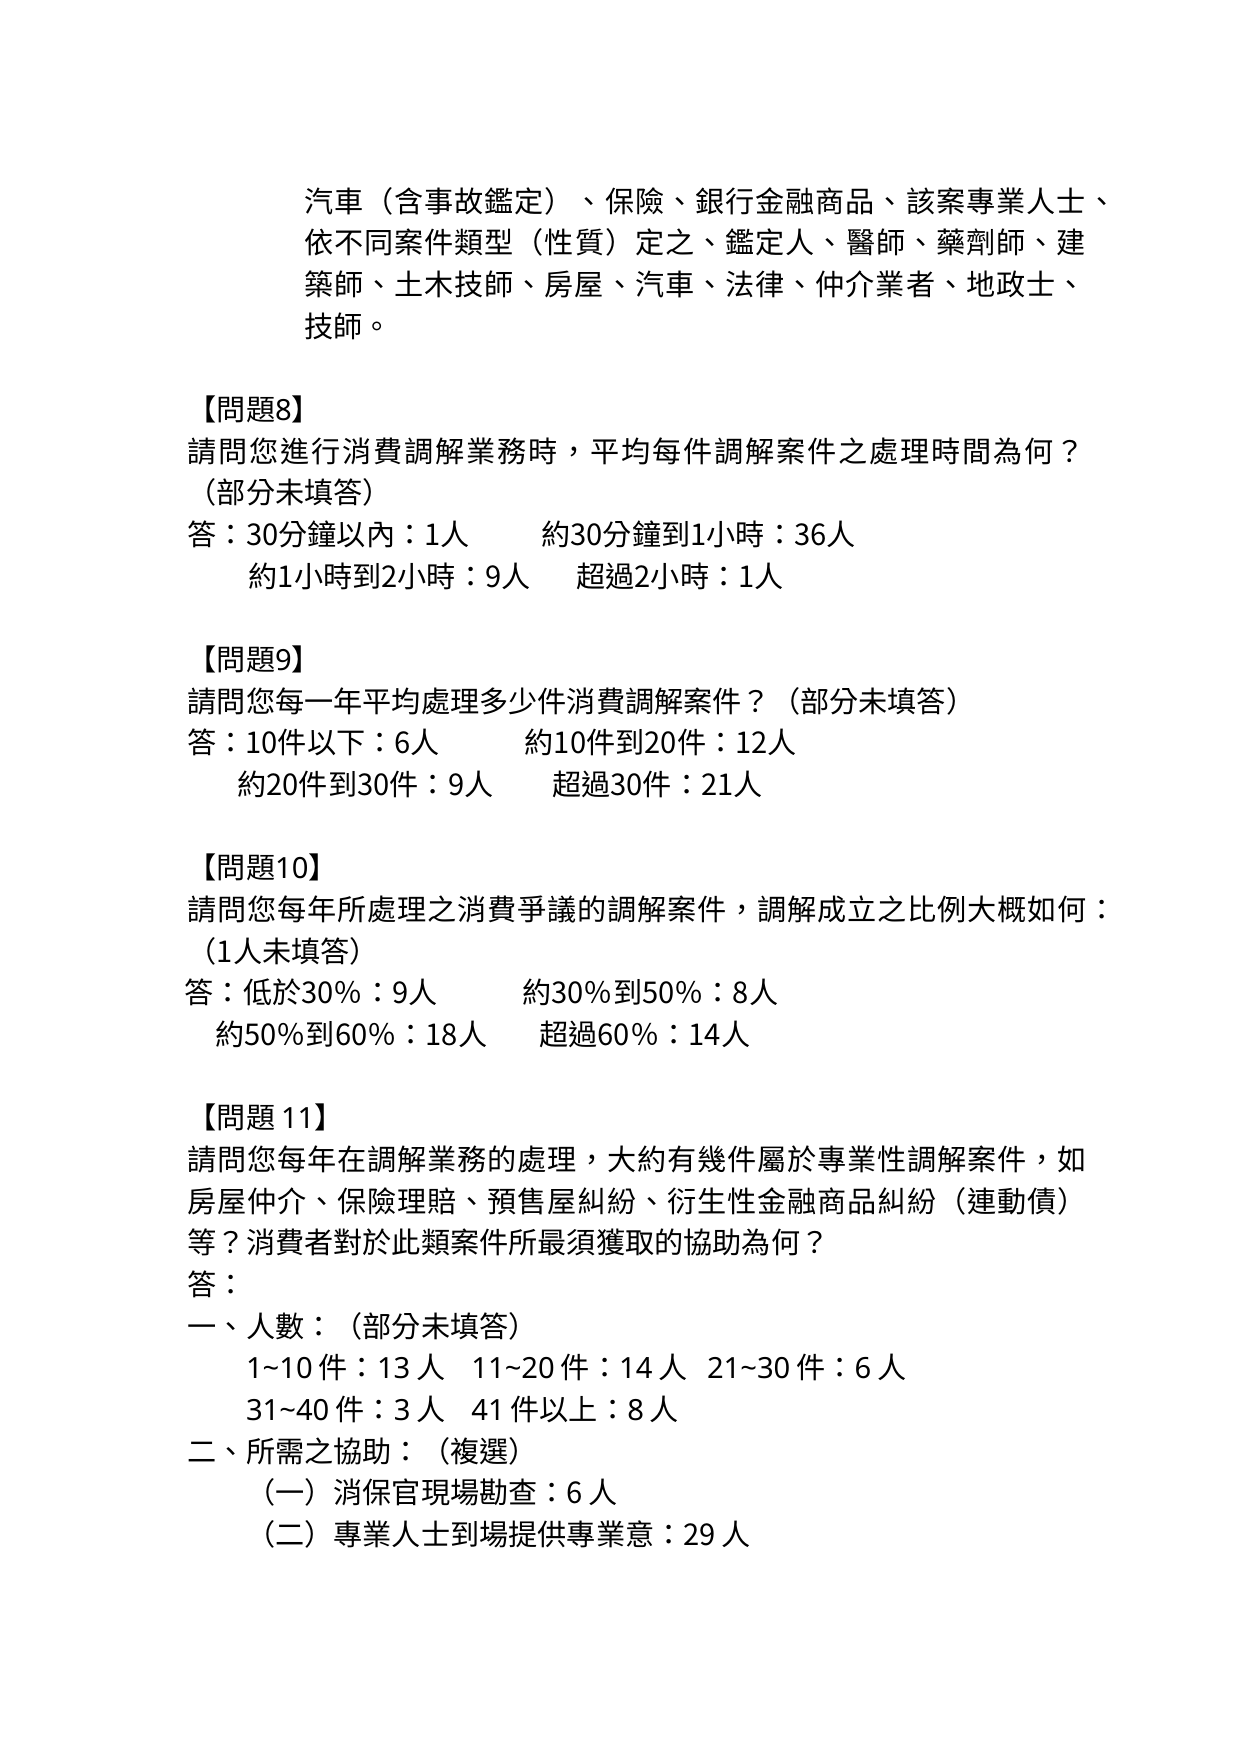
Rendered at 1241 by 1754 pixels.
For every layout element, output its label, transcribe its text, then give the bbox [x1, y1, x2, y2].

text 答： [187, 1262, 1087, 1304]
text 請問您每年所處理之消費爭議的調解案件，調解成立之比例大概如何：（1人未填答） [187, 887, 1087, 970]
text 請問您每一年平均處理多少件消費調解案件？（部分未填答） [187, 679, 1087, 720]
text 【問題11】 [187, 1095, 1087, 1137]
text 請問您進行消費調解業務時，平均每件調解案件之處理時間為何？（部分未填答） [187, 429, 1087, 512]
text 約20件到30件：9人 超過30件：21人 [187, 762, 1087, 804]
text 【問題9】 [187, 637, 1087, 679]
text 請問您每年在調解業務的處理，大約有幾件屬於專業性調解案件，如房屋仲介、保險理賠、預售屋糾紛、衍生性金融商品糾紛（連動債）等？消費者對於此類案件所最須獲取的協助為何？ [187, 1137, 1087, 1262]
text 約1小時到2小時：9人 超過2小時：1人 [237, 554, 1087, 595]
text 答：10件以下：6人 約10件到20件：12人 [187, 720, 1087, 762]
text （二）專業人士到場提供專業意：29人 [246, 1512, 1087, 1554]
text 汽車（含事故鑑定）、保險、銀行金融商品、該案專業人士、依不同案件類型（性質）定之、鑑定人、醫師、藥劑師、建築師、土木技師、房屋、汽車、法律、仲介業者、地政士、技師。 [304, 179, 1087, 345]
text 二、所需之協助：（複選） [187, 1429, 1087, 1470]
text 1~10件：13人 11~20件：14人 21~30件：6人 [187, 1345, 1087, 1387]
text 答：30分鐘以內：1人 約30分鐘到1小時：36人 [187, 512, 1087, 554]
text 【問題8】 [187, 387, 1087, 429]
text 【問題10】 [187, 845, 1087, 887]
text 31~40件：3人 41件以上：8人 [187, 1387, 1087, 1429]
text 約50％到60％：18人 超過60％：14人 [184, 1012, 1087, 1054]
text （一）消保官現場勘查：6人 [187, 1470, 1087, 1512]
text 一、人數：（部分未填答） [187, 1304, 1087, 1345]
text 答：低於30％：9人 約30％到50％：8人 [184, 970, 1087, 1012]
